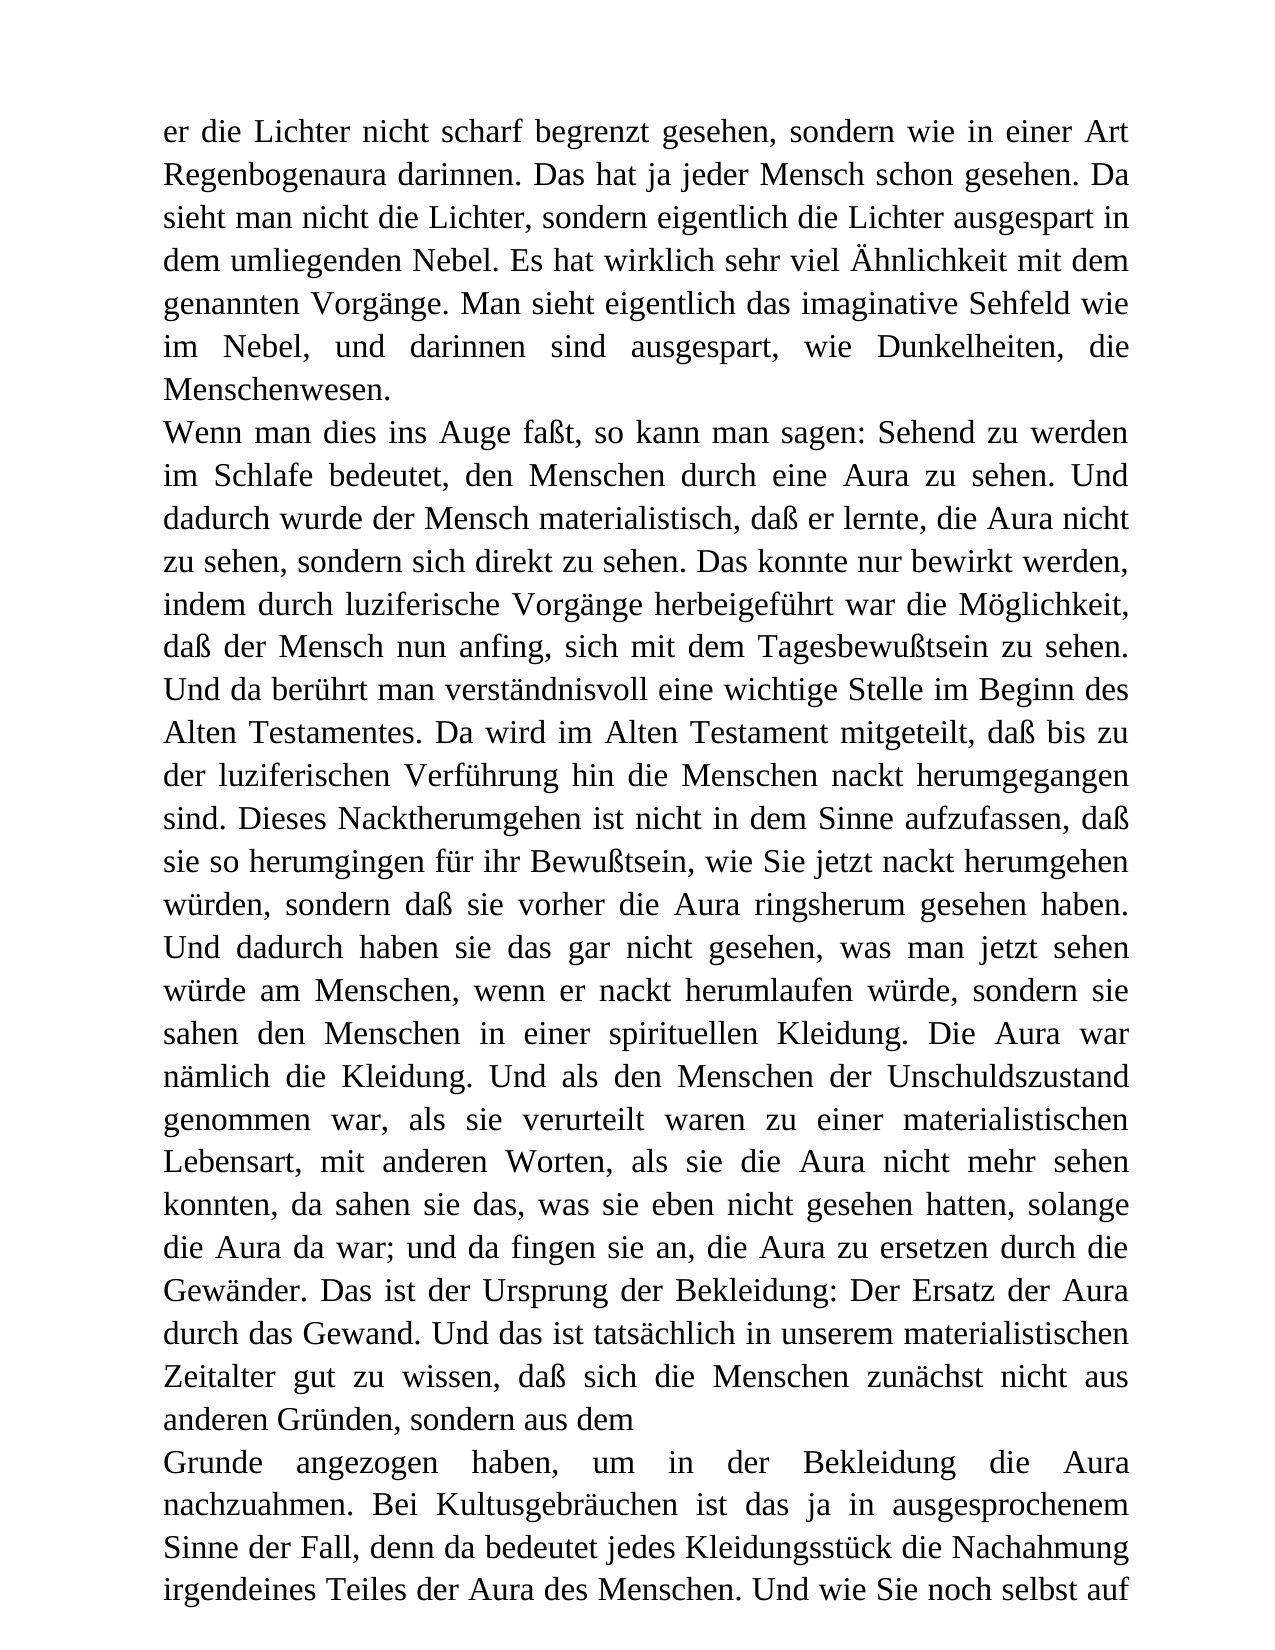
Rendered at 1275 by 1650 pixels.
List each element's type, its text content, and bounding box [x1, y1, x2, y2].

text er die Lichter nicht scharf begrenzt gesehen, sondern wie in einer Art Regenbogenaura darinnen. Das hat ja jeder Mensch schon gesehen. Da sieht man nicht die Lichter, sondern eigentlich die Lichter ausgespart in dem umliegenden Nebel. Es hat wirklich sehr viel Ähnlichkeit mit dem genannten Vorgänge. Man sieht eigentlich das imaginative Sehfeld wie im Nebel, und darinnen sind ausgespart, wie Dunkelheiten, die Menschenwesen. [163, 112, 1130, 408]
text Grunde angezogen haben, um in der Bekleidung die Aura nachzuahmen. Bei Kultusgebräuchen ist das ja in ausgesprochenem Sinne der Fall, denn da bedeutet jedes Kleidungsstück die Nachahmung irgendeines Teiles der Aura des Menschen. Und wie Sie noch selbst auf [163, 1442, 1130, 1608]
text Wenn man dies ins Auge faßt, so kann man sagen: Sehend zu werden im Schlafe bedeutet, den Menschen durch eine Aura zu sehen. Und dadurch wurde der Mensch materialistisch, daß er lernte, die Aura nicht zu sehen, sondern sich direkt zu sehen. Das konnte nur bewirkt werden, indem durch luziferische Vorgänge herbeigeführt war die Möglichkeit, daß der Mensch nun anfing, sich mit dem Tagesbewußtsein zu sehen. Und da berührt man verständnisvoll eine wichtige Stelle im Beginn des Alten Testamentes. Da wird im Alten Testament mitgeteilt, daß bis zu der luziferischen Verführung hin die Menschen nackt herumgegangen sind. Dieses Nacktherumgehen ist nicht in dem Sinne aufzufassen, daß sie so herumgingen für ihr Bewußtsein, wie Sie jetzt nackt herumgehen würden, sondern daß sie vorher die Aura ringsherum gesehen haben. Und dadurch haben sie das gar nicht gesehen, was man jetzt sehen würde am Menschen, wenn er nackt herumlaufen würde, sondern sie sahen den Menschen in einer spirituellen Kleidung. Die Aura war nämlich die Kleidung. Und als den Menschen der Unschuldszustand genommen war, als sie verurteilt waren zu einer materialistischen Lebensart, mit anderen Worten, als sie die Aura nicht mehr sehen konnten, da sahen sie das, was sie eben nicht gesehen hatten, solange die Aura da war; und da fingen sie an, die Aura zu ersetzen durch die Gewänder. Das ist der Ursprung der Bekleidung: Der Ersatz der Aura durch das Gewand. Und das ist tatsächlich in unserem materialistischen Zeitalter gut zu wissen, daß sich die Menschen zunächst nicht aus anderen Gründen, sondern aus dem [163, 412, 1130, 1438]
